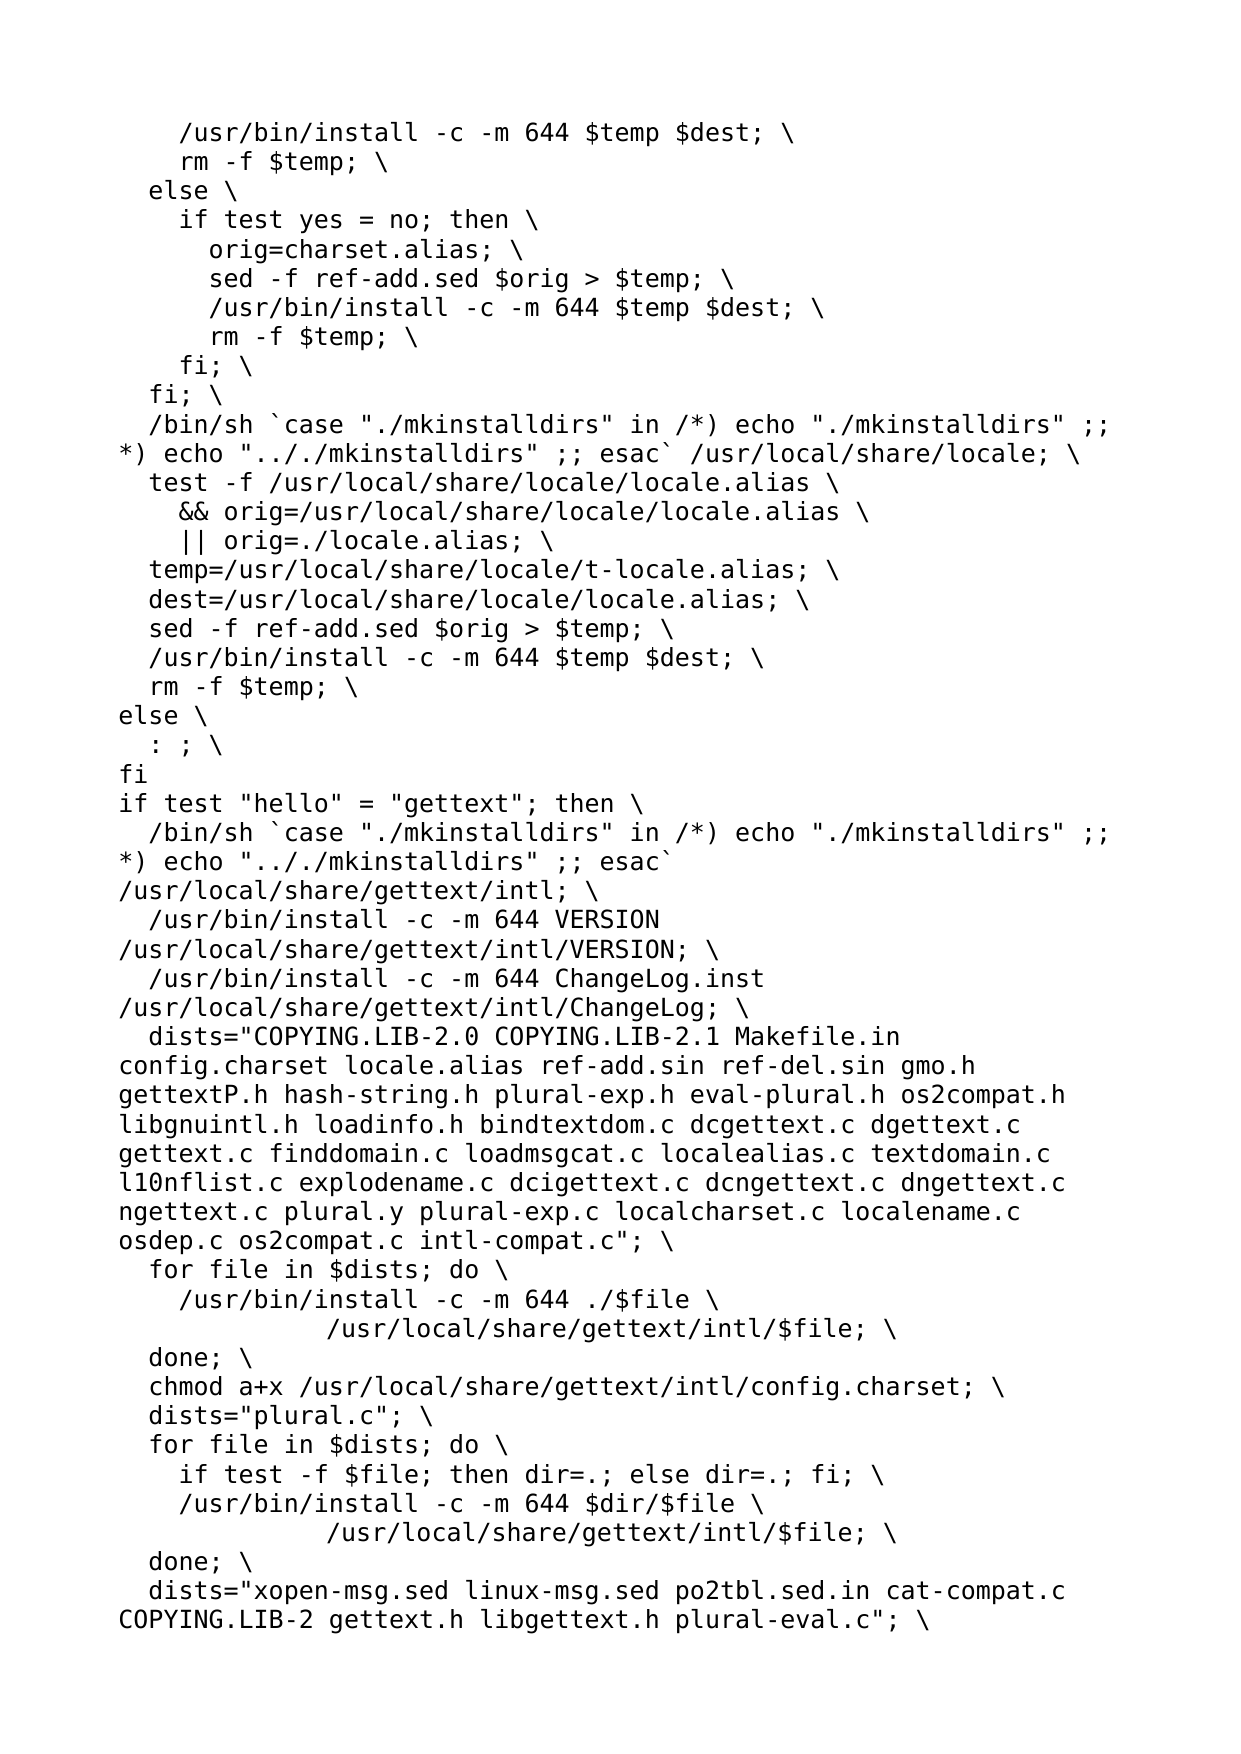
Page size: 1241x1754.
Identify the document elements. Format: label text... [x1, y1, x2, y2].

text /usr/bin/install -c -m 644 $temp $dest; \ rm -f $temp; \ else \ if test yes = no; then \ orig=charset.alias; \ sed -f ref-add.sed $orig > $temp; \ /usr/bin/install -c -m 644 $temp $dest; \ rm -f $temp; \ fi; \ fi; \ /bin/sh `case "./mkinstalldirs" in /*) echo "./mkinstalldirs" ;; *) echo ".././mkinstalldirs" ;; esac` /usr/local/share/locale; \ test -f /usr/local/share/locale/locale.alias \ && orig=/usr/local/share/locale/locale.alias \ || orig=./locale.alias; \ temp=/usr/local/share/locale/t-locale.alias; \ dest=/usr/local/share/locale/locale.alias; \ sed -f ref-add.sed $orig > $temp; \ /usr/bin/install -c -m 644 $temp $dest; \ rm -f $temp; \ else \ : ; \ fi if test "hello" = "gettext"; then \ /bin/sh `case "./mkinstalldirs" in /*) echo "./mkinstalldirs" ;; *) echo ".././mkinstalldirs" ;; esac` /usr/local/share/gettext/intl; \ /usr/bin/install -c -m 644 VERSION /usr/local/share/gettext/intl/VERSION; \ /usr/bin/install -c -m 644 ChangeLog.inst /usr/local/share/gettext/intl/ChangeLog; \ dists="COPYING.LIB-2.0 COPYING.LIB-2.1 Makefile.in config.charset locale.alias ref-add.sin ref-del.sin gmo.h gettextP.h hash-string.h plural-exp.h eval-plural.h os2compat.h libgnuintl.h loadinfo.h bindtextdom.c dcgettext.c dgettext.c gettext.c finddomain.c loadmsgcat.c localealias.c textdomain.c l10nflist.c explodename.c dcigettext.c dcngettext.c dngettext.c ngettext.c plural.y plural-exp.c localcharset.c localename.c osdep.c os2compat.c intl-compat.c"; \ for file in $dists; do \ /usr/bin/install -c -m 644 ./$file \ /usr/local/share/gettext/intl/$file; \ done; \ chmod a+x /usr/local/share/gettext/intl/config.charset; \ dists="plural.c"; \ for file in $dists; do \ if test -f $file; then dir=.; else dir=.; fi; \ /usr/bin/install -c -m 644 $dir/$file \ /usr/local/share/gettext/intl/$file; \ done; \ dists="xopen-msg.sed linux-msg.sed po2tbl.sed.in cat-compat.c COPYING.LIB-2 gettext.h libgettext.h plural-eval.c"; \ [118, 118, 1122, 1635]
